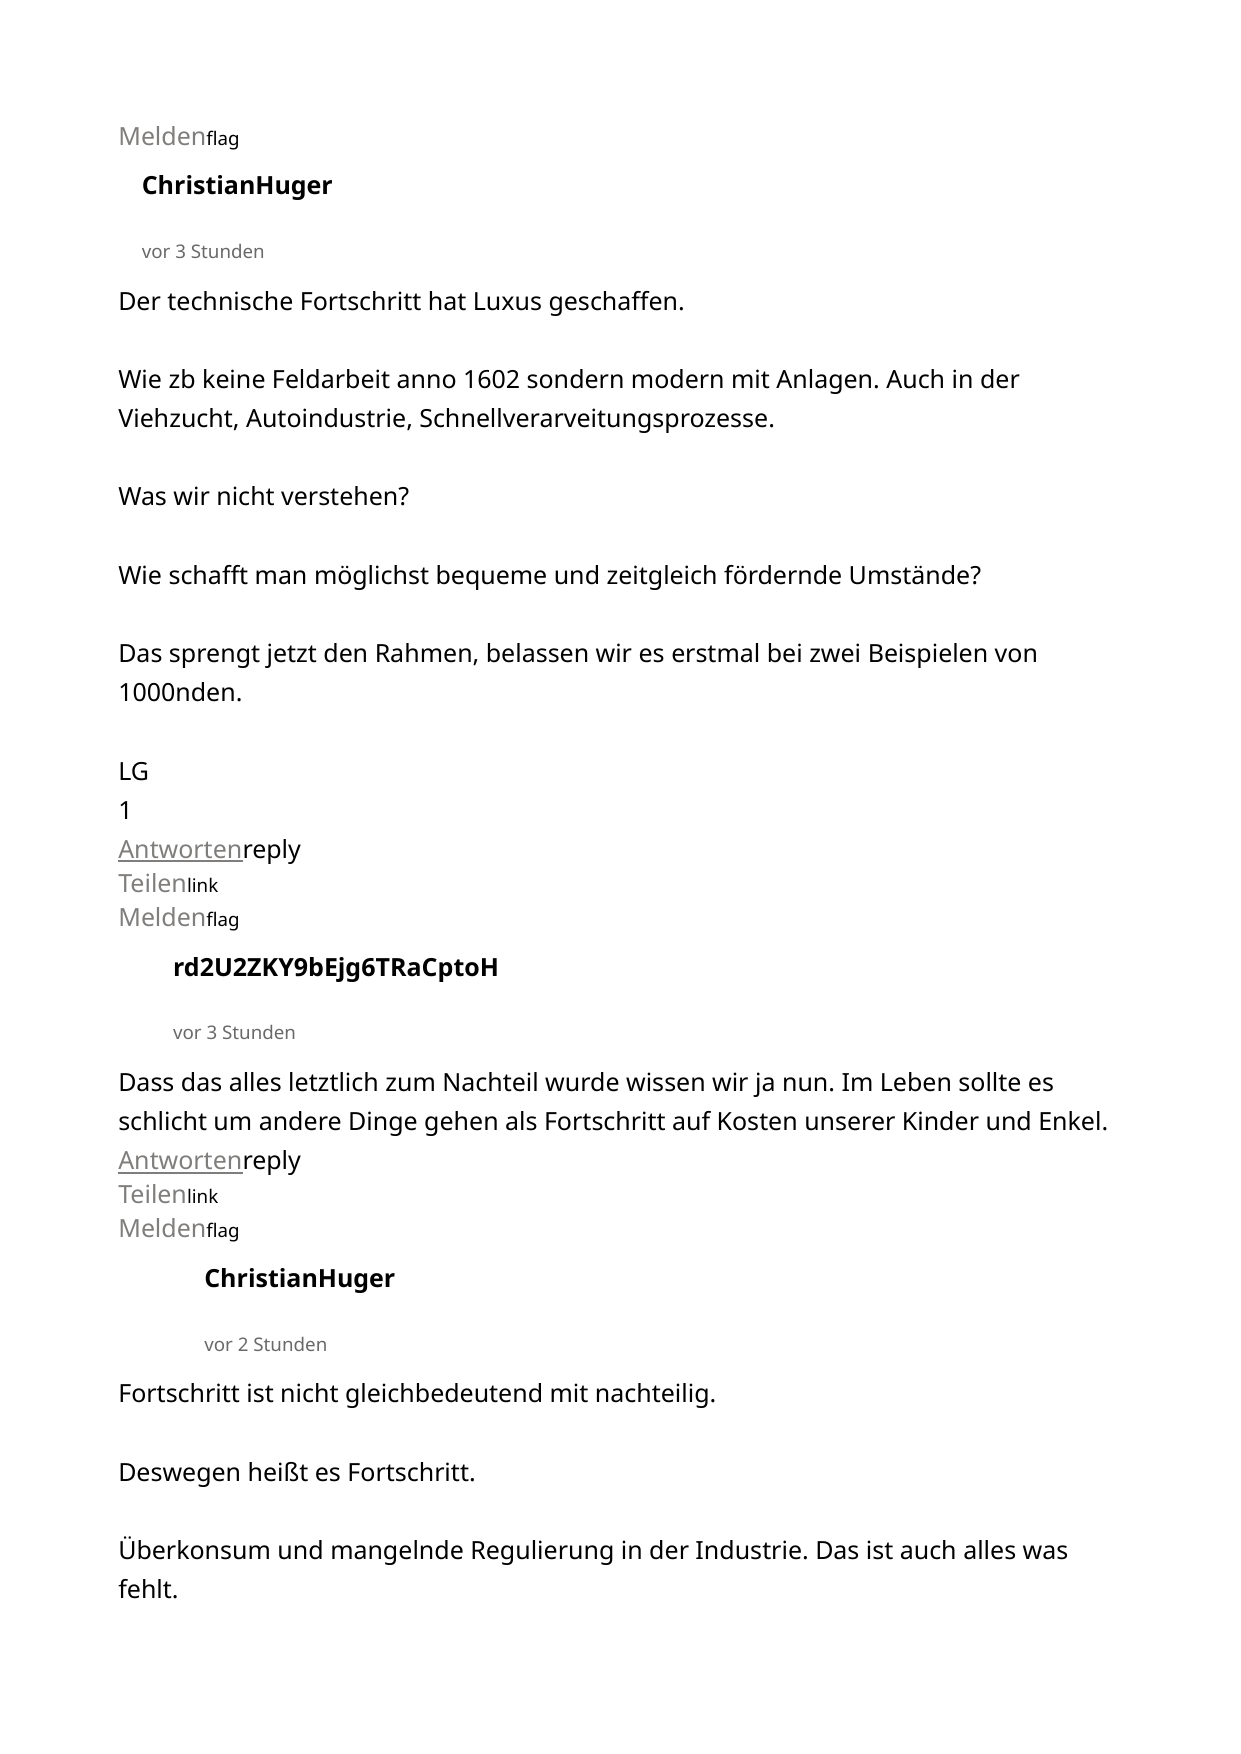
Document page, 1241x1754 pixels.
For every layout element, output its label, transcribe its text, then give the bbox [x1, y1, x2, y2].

text rd2U2ZKY9bEjg6TRaCptoH [173, 949, 1114, 983]
text Der technische Fortschritt hat Luxus geschaffen. Wie zb keine Feldarbeit anno 1602 sondern modern mit Anlagen. Auch in der Viehzucht, Autoindustrie, Schnellverarveitungsprozesse. Was wir nicht verstehen? Wie schafft man möglichst bequeme und zeitgleich fördernde Umstände? Das sprengt jetzt den Rahmen, belassen wir es erstmal bei zwei Beispielen von 1000nden. LG [118, 283, 1122, 787]
text vor 3 Stunden [173, 1020, 1117, 1045]
text Fortschritt ist nicht gleichbedeutend mit nachteilig. Deswegen heißt es Fortschritt. Überkonsum und mangelnde Regulierung in der Industrie. Das ist auch alles was fehlt. [118, 1376, 1122, 1606]
text ChristianHuger [142, 168, 1114, 202]
text Teilenlink [118, 866, 1122, 899]
text 1 [118, 792, 1122, 826]
text Teilenlink [118, 1177, 1122, 1211]
text Antwortenreply [118, 1143, 1122, 1177]
text Meldenflag [118, 118, 1122, 152]
text vor 2 Stunden [204, 1331, 1117, 1357]
text Dass das alles letztlich zum Nachteil wurde wissen wir ja nun. Im Leben sollte es schlicht um andere Dinge gehen als Fortschritt auf Kosten unserer Kinder und Enkel. [118, 1064, 1122, 1138]
text vor 3 Stunden [142, 238, 1117, 264]
text Meldenflag [118, 1211, 1122, 1245]
text Meldenflag [118, 899, 1122, 934]
text ChristianHuger [204, 1261, 1114, 1295]
text Antwortenreply [118, 831, 1122, 866]
